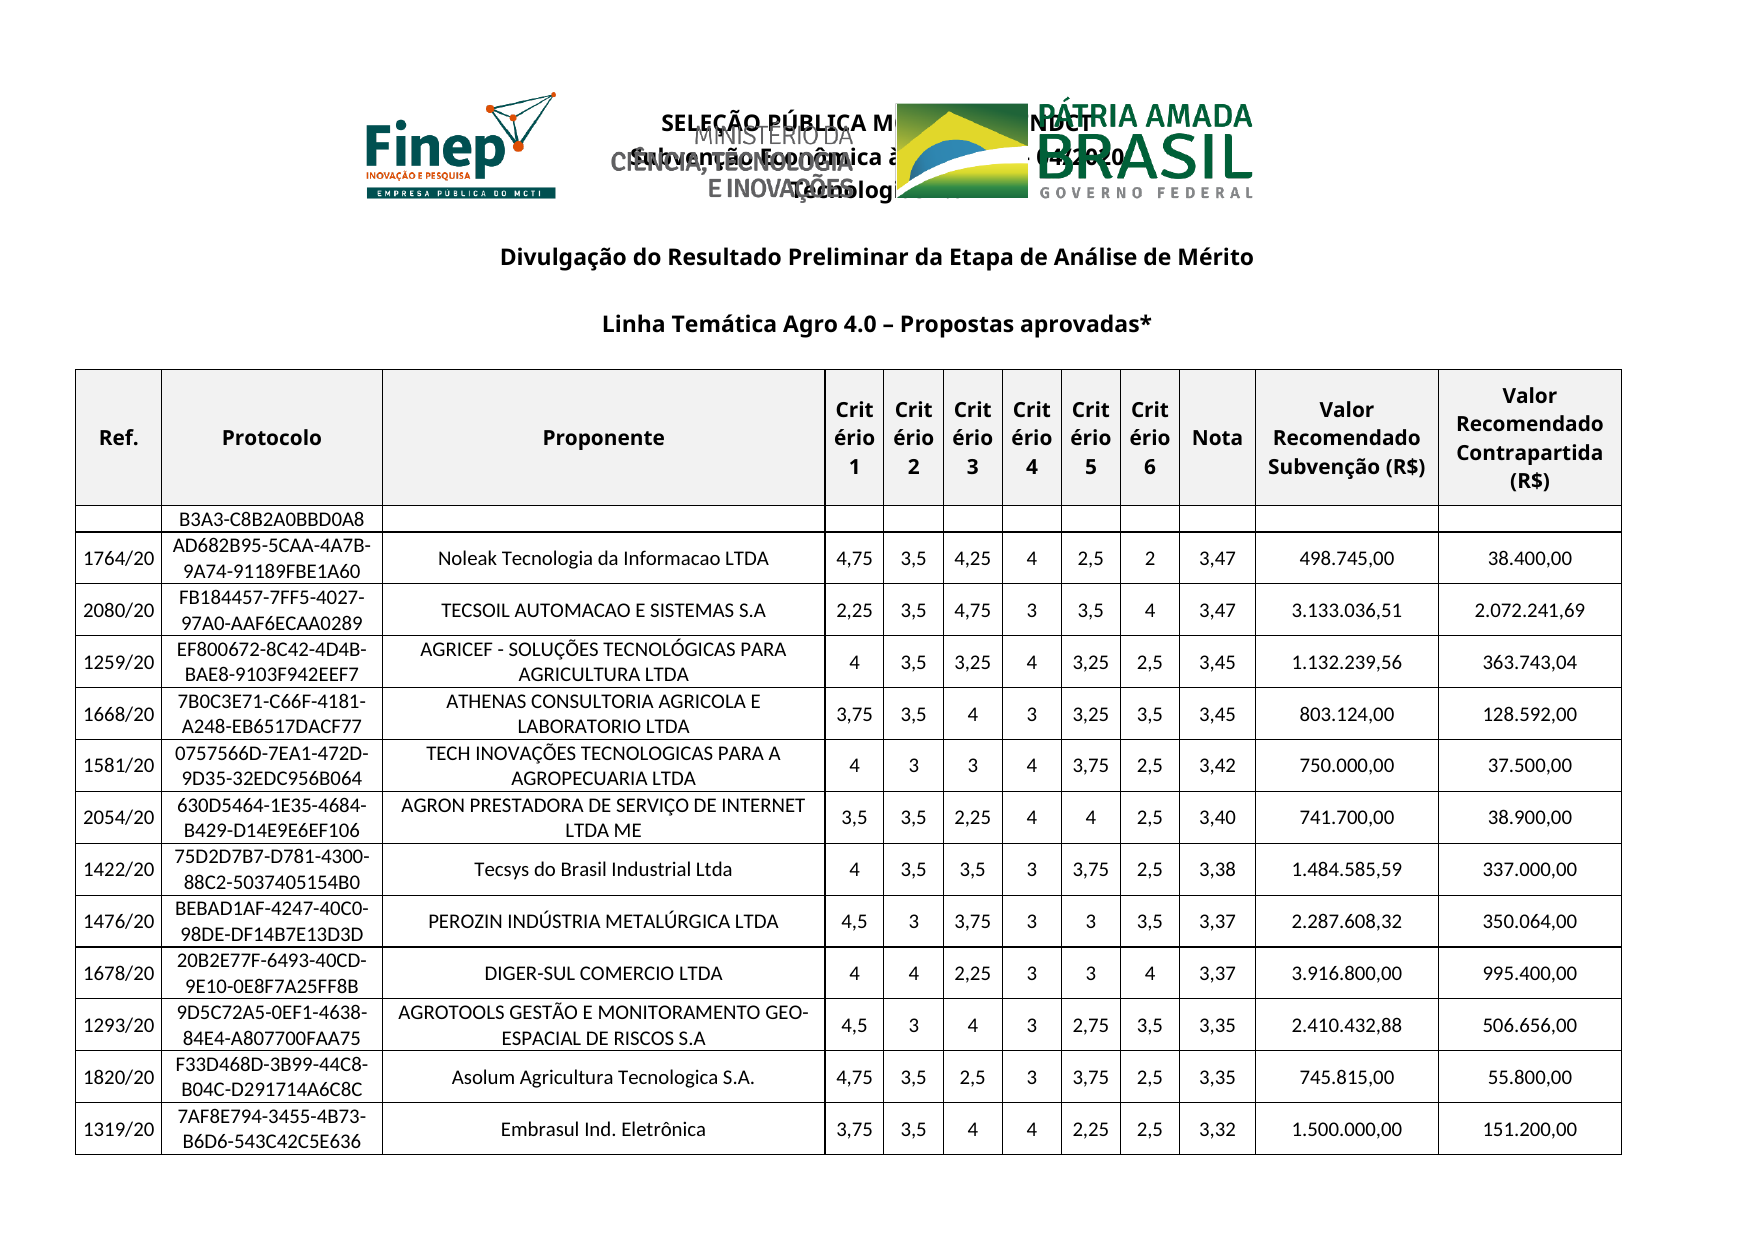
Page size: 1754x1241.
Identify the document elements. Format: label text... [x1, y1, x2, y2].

table_cell 3,47 [1180, 533, 1255, 583]
table_cell 4 [826, 740, 883, 791]
table_cell ATHENAS CONSULTORIA AGRICOLA E LABORATORIO LTDA [383, 688, 824, 739]
table_cell 1678/20 [76, 948, 161, 998]
table_cell 2,25 [826, 584, 883, 635]
table_cell 3,25 [1062, 688, 1120, 739]
table_cell BEBAD1AF-4247-40C0-98DE-DF14B7E13D3D [162, 896, 382, 946]
table_cell 506.656,00 [1439, 999, 1621, 1050]
table_cell 4 [944, 999, 1002, 1050]
table_cell PEROZIN INDÚSTRIA METALÚRGICA LTDA [383, 896, 824, 946]
table_cell 2.410.432,88 [1256, 999, 1438, 1050]
table_header Critério 3 [944, 370, 1002, 505]
table_cell TECH INOVAÇÕES TECNOLOGICAS PARA A AGROPECUARIA LTDA [383, 740, 824, 791]
table_cell 4,75 [944, 584, 1002, 635]
table_cell 1764/20 [76, 533, 161, 583]
table_cell 4 [1062, 792, 1120, 843]
table_cell 0757566D-7EA1-472D-9D35-32EDC956B064 [162, 740, 382, 791]
table_cell 4 [1003, 533, 1061, 583]
table_cell 1668/20 [76, 688, 161, 739]
table_cell 3,40 [1180, 792, 1255, 843]
table_cell 3 [1003, 999, 1061, 1050]
table_cell 350.064,00 [1439, 896, 1621, 946]
table_cell 3,47 [1180, 584, 1255, 635]
table_cell 630D5464-1E35-4684-B429-D14E9E6EF106 [162, 792, 382, 843]
table_cell 20B2E77F-6493-40CD-9E10-0E8F7A25FF8B [162, 948, 382, 998]
table_cell 4 [826, 948, 883, 998]
table_cell 1581/20 [76, 740, 161, 791]
table_cell 4 [826, 636, 883, 687]
table_cell 9D5C72A5-0EF1-4638-84E4-A807700FAA75 [162, 999, 382, 1050]
table_cell 128.592,00 [1439, 688, 1621, 739]
table_cell 2,5 [1121, 740, 1179, 791]
table_header Protocolo [162, 370, 382, 505]
table_cell 337.000,00 [1439, 844, 1621, 894]
table_cell 3 [1062, 948, 1120, 998]
table_cell 38.400,00 [1439, 533, 1621, 583]
table_cell 3,5 [884, 1051, 943, 1102]
table_cell 3 [1003, 584, 1061, 635]
table_cell 4,75 [826, 1051, 883, 1102]
table_cell B3A3-C8B2A0BBD0A8 [162, 506, 382, 531]
table_cell Asolum Agricultura Tecnologica S.A. [383, 1051, 824, 1102]
table_cell 2,5 [1121, 636, 1179, 687]
table_cell AGRON PRESTADORA DE SERVIÇO DE INTERNET LTDA ME [383, 792, 824, 843]
table_cell 55.800,00 [1439, 1051, 1621, 1102]
table_cell 4 [1121, 948, 1179, 998]
table_cell F33D468D-3B99-44C8-B04C-D291714A6C8C [162, 1051, 382, 1102]
table_cell TECSOIL AUTOMACAO E SISTEMAS S.A [383, 584, 824, 635]
table_cell 4 [1121, 584, 1179, 635]
table_cell 4 [884, 948, 943, 998]
table_cell 4 [1003, 792, 1061, 843]
table_cell 2,5 [1121, 792, 1179, 843]
table_cell 37.500,00 [1439, 740, 1621, 791]
table_cell 4 [1003, 740, 1061, 791]
table_header Valor Recomendado Contrapartida (R$) [1439, 370, 1621, 505]
table_cell [1256, 506, 1438, 531]
table_cell 3,25 [1062, 636, 1120, 687]
table_cell 2080/20 [76, 584, 161, 635]
table_cell 4 [826, 844, 883, 894]
table_cell AD682B95-5CAA-4A7B-9A74-91189FBE1A60 [162, 533, 382, 583]
table_cell 3,5 [884, 533, 943, 583]
table_cell 3.133.036,51 [1256, 584, 1438, 635]
table_cell DIGER-SUL COMERCIO LTDA [383, 948, 824, 998]
table_cell 3,38 [1180, 844, 1255, 894]
table_cell Noleak Tecnologia da Informacao LTDA [383, 533, 824, 583]
table_cell 3 [1062, 896, 1120, 946]
table_cell 3,5 [1121, 999, 1179, 1050]
table_cell 3,75 [1062, 1051, 1120, 1102]
table_cell 7AF8E794-3455-4B73-B6D6-543C42C5E636 [162, 1103, 382, 1154]
table_cell 3,5 [884, 844, 943, 894]
table_header Critério 1 [826, 370, 883, 505]
table_cell EF800672-8C42-4D4B-BAE8-9103F942EEF7 [162, 636, 382, 687]
table_cell 4,5 [826, 896, 883, 946]
table_cell 3,37 [1180, 948, 1255, 998]
table_cell 7B0C3E71-C66F-4181-A248-EB6517DACF77 [162, 688, 382, 739]
table_header Critério 6 [1121, 370, 1179, 505]
table_header Ref. [76, 370, 161, 505]
table_cell 3,45 [1180, 688, 1255, 739]
table_cell 3 [1003, 688, 1061, 739]
table_cell 75D2D7B7-D781-4300-88C2-5037405154B0 [162, 844, 382, 894]
table_cell 4 [1003, 1103, 1061, 1154]
table_cell 3,5 [884, 1103, 943, 1154]
table_cell 745.815,00 [1256, 1051, 1438, 1102]
table_cell 3,5 [884, 584, 943, 635]
table_cell 2.072.241,69 [1439, 584, 1621, 635]
table_cell 4 [944, 688, 1002, 739]
table_cell AGROTOOLS GESTÃO E MONITORAMENTO GEO-ESPACIAL DE RISCOS S.A [383, 999, 824, 1050]
table_cell 1.500.000,00 [1256, 1103, 1438, 1154]
table_cell 3 [1003, 844, 1061, 894]
table_cell 3,5 [884, 636, 943, 687]
table_cell 3 [1003, 948, 1061, 998]
table_cell 4,25 [944, 533, 1002, 583]
table_cell 3,32 [1180, 1103, 1255, 1154]
table_cell 3 [884, 896, 943, 946]
table_cell 1319/20 [76, 1103, 161, 1154]
table_cell 4 [1003, 636, 1061, 687]
table_cell 1259/20 [76, 636, 161, 687]
table_cell [826, 506, 883, 531]
table_cell Tecsys do Brasil Industrial Ltda [383, 844, 824, 894]
table_cell 3,35 [1180, 1051, 1255, 1102]
table_cell [1062, 506, 1120, 531]
table_header Nota [1180, 370, 1255, 505]
table_cell 3,25 [944, 636, 1002, 687]
table_cell 3,75 [826, 688, 883, 739]
table_cell 3 [884, 999, 943, 1050]
table_cell 2 [1121, 533, 1179, 583]
table_cell 3,5 [1121, 688, 1179, 739]
table_cell 3.916.800,00 [1256, 948, 1438, 998]
table_header Critério 5 [1062, 370, 1120, 505]
table_cell 3,75 [826, 1103, 883, 1154]
table_cell 2054/20 [76, 792, 161, 843]
table_cell 1422/20 [76, 844, 161, 894]
table_cell 3,5 [944, 844, 1002, 894]
table_header Critério 4 [1003, 370, 1061, 505]
table_cell 38.900,00 [1439, 792, 1621, 843]
table_cell [944, 506, 1002, 531]
table_cell 1.484.585,59 [1256, 844, 1438, 894]
table_cell 2,5 [944, 1051, 1002, 1102]
table_cell Embrasul Ind. Eletrônica [383, 1103, 824, 1154]
table_cell [1439, 506, 1621, 531]
table_cell 3,35 [1180, 999, 1255, 1050]
table_cell AGRICEF - SOLUÇÕES TECNOLÓGICAS PARA AGRICULTURA LTDA [383, 636, 824, 687]
table_cell 803.124,00 [1256, 688, 1438, 739]
table_cell 3,5 [1062, 584, 1120, 635]
table_header Critério 2 [884, 370, 943, 505]
table_cell 3,42 [1180, 740, 1255, 791]
table_cell 3,75 [944, 896, 1002, 946]
table_cell 3 [944, 740, 1002, 791]
table_cell 3 [884, 740, 943, 791]
table_cell 363.743,04 [1439, 636, 1621, 687]
table_cell 151.200,00 [1439, 1103, 1621, 1154]
table_header Proponente [383, 370, 824, 505]
table_cell [1003, 506, 1061, 531]
table_cell [383, 506, 824, 531]
table_cell 2,25 [1062, 1103, 1120, 1154]
table_cell FB184457-7FF5-4027-97A0-AAF6ECAA0289 [162, 584, 382, 635]
table_cell 498.745,00 [1256, 533, 1438, 583]
table_cell 4,5 [826, 999, 883, 1050]
table_cell 2.287.608,32 [1256, 896, 1438, 946]
table_cell 741.700,00 [1256, 792, 1438, 843]
table_cell 2,75 [1062, 999, 1120, 1050]
table_cell 3,5 [884, 792, 943, 843]
table_cell 3,5 [884, 688, 943, 739]
table_cell 4,75 [826, 533, 883, 583]
table_cell 3,75 [1062, 740, 1120, 791]
table_cell [1180, 506, 1255, 531]
table_cell [1121, 506, 1179, 531]
table_cell 2,5 [1062, 533, 1120, 583]
table_cell 1293/20 [76, 999, 161, 1050]
table_cell 2,5 [1121, 844, 1179, 894]
table_cell 3 [1003, 896, 1061, 946]
table_cell 2,5 [1121, 1051, 1179, 1102]
table_cell 1820/20 [76, 1051, 161, 1102]
table_cell 3,37 [1180, 896, 1255, 946]
table_cell 2,25 [944, 948, 1002, 998]
table_cell [884, 506, 943, 531]
table_cell 1.132.239,56 [1256, 636, 1438, 687]
table_cell 2,25 [944, 792, 1002, 843]
table_cell 4 [944, 1103, 1002, 1154]
table_cell 1476/20 [76, 896, 161, 946]
table_cell 3,5 [1121, 896, 1179, 946]
table_cell 3,45 [1180, 636, 1255, 687]
table_cell 3,75 [1062, 844, 1120, 894]
table_cell 3,5 [826, 792, 883, 843]
table_cell 995.400,00 [1439, 948, 1621, 998]
table_cell [76, 506, 161, 531]
table_cell 2,5 [1121, 1103, 1179, 1154]
table_cell 3 [1003, 1051, 1061, 1102]
table_header Valor Recomendado Subvenção (R$) [1256, 370, 1438, 505]
table_cell 750.000,00 [1256, 740, 1438, 791]
